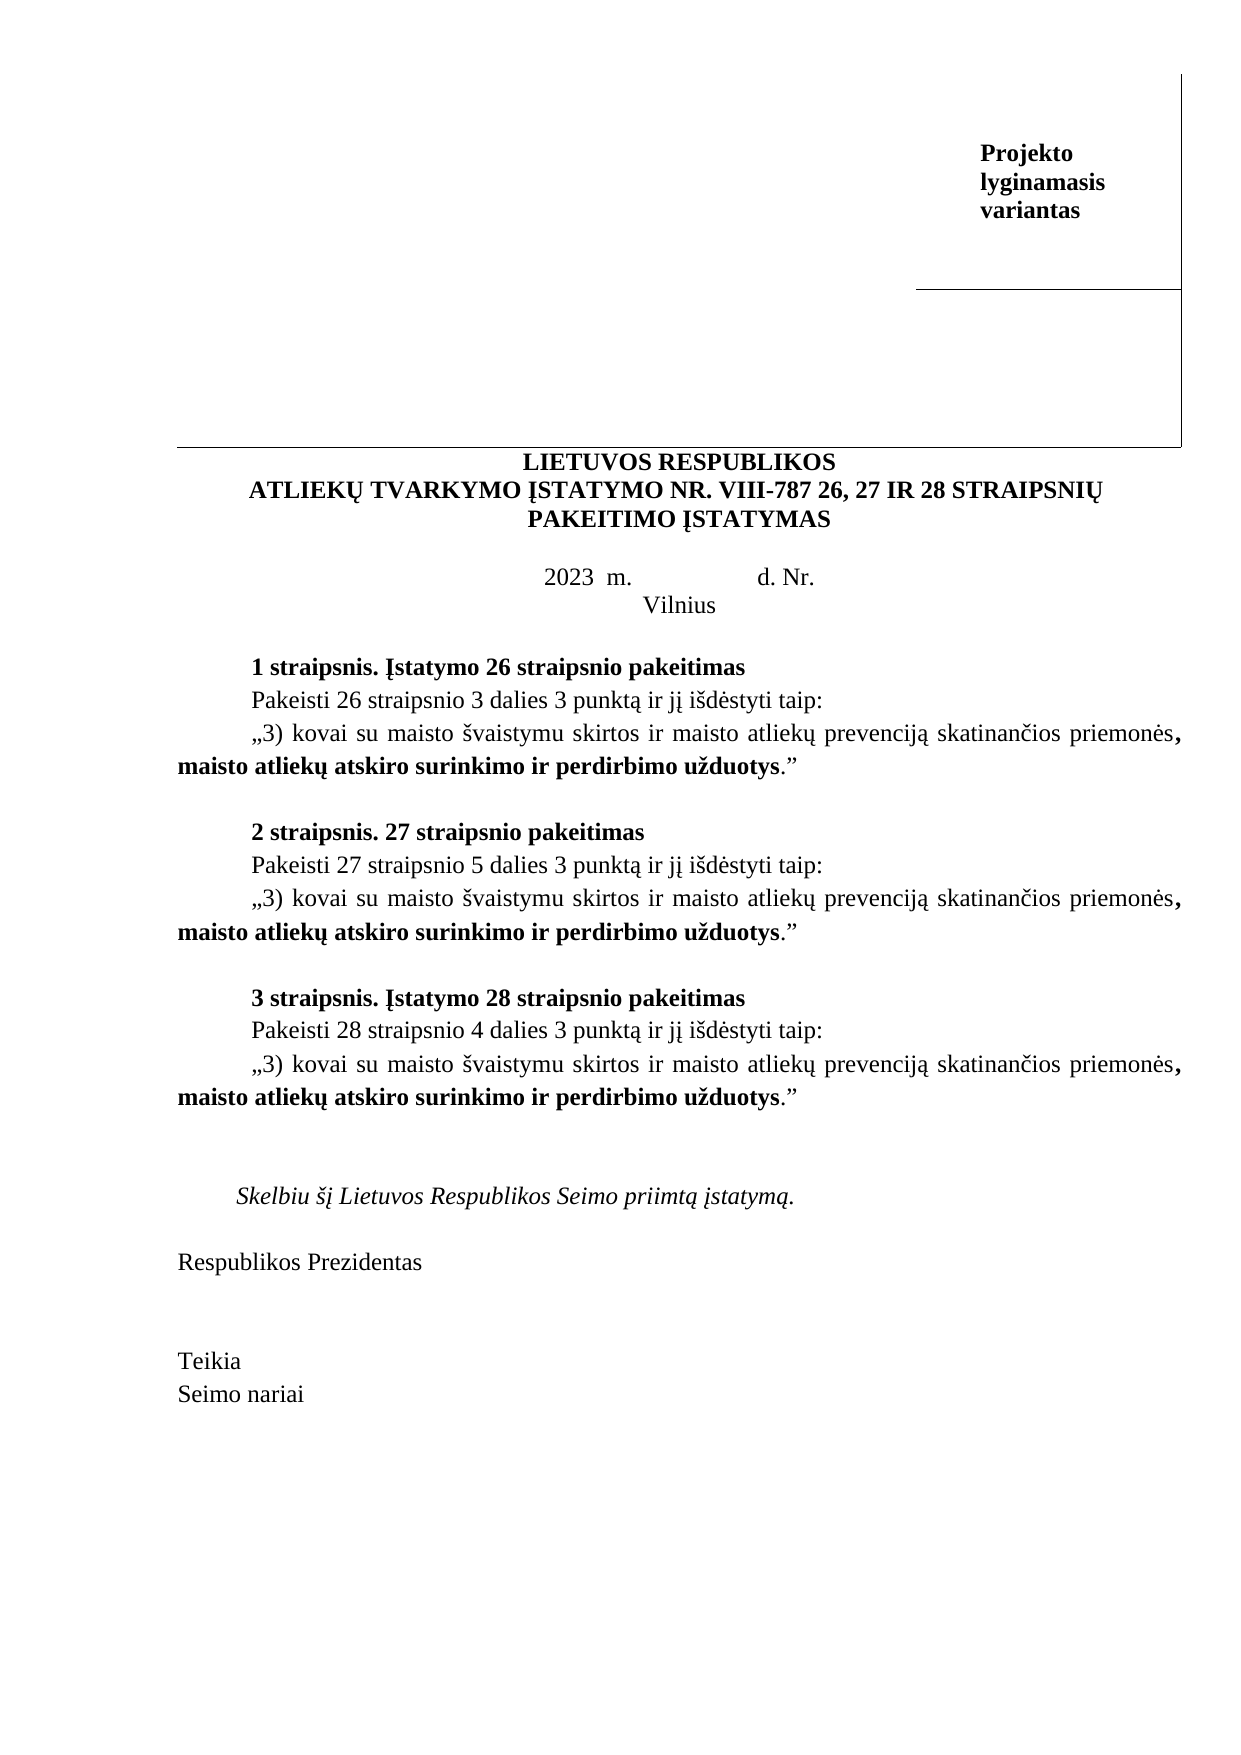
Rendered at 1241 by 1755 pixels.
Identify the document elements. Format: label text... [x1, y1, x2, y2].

text Pakeisti 28 straipsnio 4 dalies 3 punktą ir jį išdėstyti taip: [177, 1016, 1181, 1044]
text Pakeisti 26 straipsnio 3 dalies 3 punktą ir jį išdėstyti taip: [177, 685, 1181, 714]
text ATLIEKŲ TVARKYMO ĮSTATYMO NR. VIII-787 26, 27 IR 28 STRAIPSNIŲ [177, 476, 1181, 504]
text Projekto [916, 73, 1181, 167]
text 2 straipsnis. 27 straipsnio pakeitimas [177, 817, 1181, 846]
text 1 straipsnis. Įstatymo 26 straipsnio pakeitimas [177, 652, 1181, 681]
text „3) kovai su maisto švaistymu skirtos ir maisto atliekų prevenciją skatinančios priemonės, maisto atliekų atskiro surinkimo ir perdirbimo užduotys.” [177, 883, 1181, 945]
text Vilnius [177, 591, 1181, 619]
text Skelbiu šį Lietuvos Respublikos Seimo priimtą įstatymą. [177, 1181, 1181, 1209]
text Seimo nariai [177, 1379, 1181, 1408]
text 2023 m. d. Nr. [177, 562, 1181, 591]
text LIETUVOS RESPUBLIKOS [177, 447, 1181, 476]
text Pakeisti 27 straipsnio 5 dalies 3 punktą ir jį išdėstyti taip: [177, 851, 1181, 879]
text „3) kovai su maisto švaistymu skirtos ir maisto atliekų prevenciją skatinančios priemonės, maisto atliekų atskiro surinkimo ir perdirbimo užduotys.” [177, 718, 1181, 780]
text „3) kovai su maisto švaistymu skirtos ir maisto atliekų prevenciją skatinančios priemonės, maisto atliekų atskiro surinkimo ir perdirbimo užduotys.” [177, 1049, 1181, 1110]
text Teikia [177, 1346, 1181, 1374]
text 3 straipsnis. Įstatymo 28 straipsnio pakeitimas [177, 983, 1181, 1011]
text lyginamasis variantas [916, 167, 1181, 289]
text PAKEITIMO ĮSTATYMAS [177, 504, 1181, 533]
text Respublikos Prezidentas [177, 1247, 1181, 1276]
